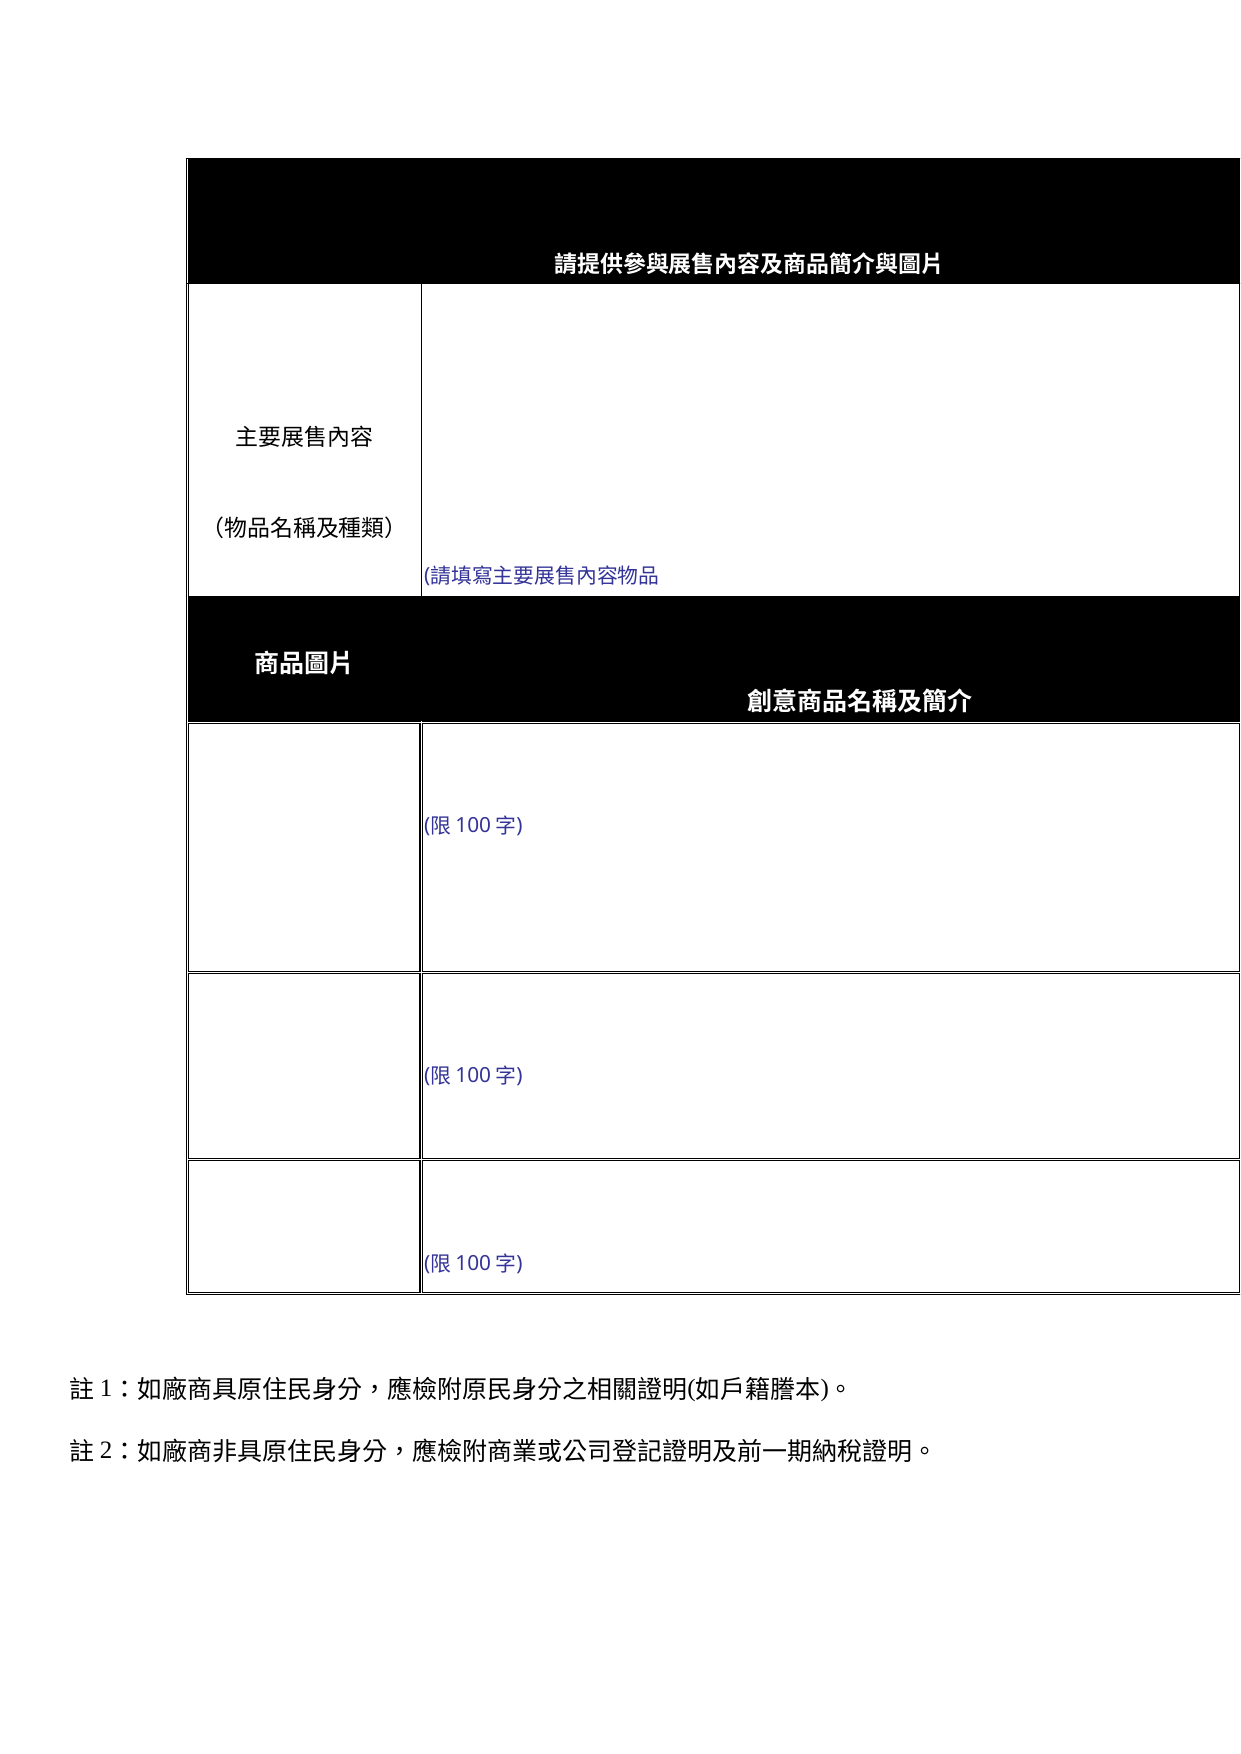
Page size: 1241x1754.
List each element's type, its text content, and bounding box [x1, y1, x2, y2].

table_cell [189, 974, 419, 1158]
text 註2：如廠商非具原住民身分，應檢附商業或公司登記證明及前一期納稅證明。 [69, 1408, 1053, 1471]
table_cell (限100字) [423, 724, 1239, 971]
table_cell 商品圖片 [189, 599, 419, 721]
table_cell [189, 1161, 419, 1292]
table_cell 創意商品名稱及簡介 [423, 599, 1239, 721]
text 註1：如廠商具原住民身分，應檢附原民身分之相關證明(如戶籍謄本)。 [69, 1346, 1053, 1408]
table_cell 請提供參與展售內容及商品簡介與圖片 [189, 159, 1239, 283]
table_cell (限100字) [423, 974, 1239, 1158]
table_cell 主要展售內容 （物品名稱及種類） [189, 284, 421, 596]
table_cell (請填寫主要展售內容物品 [422, 284, 1239, 596]
table_cell (限100字) [423, 1161, 1239, 1292]
table_cell [189, 724, 419, 971]
